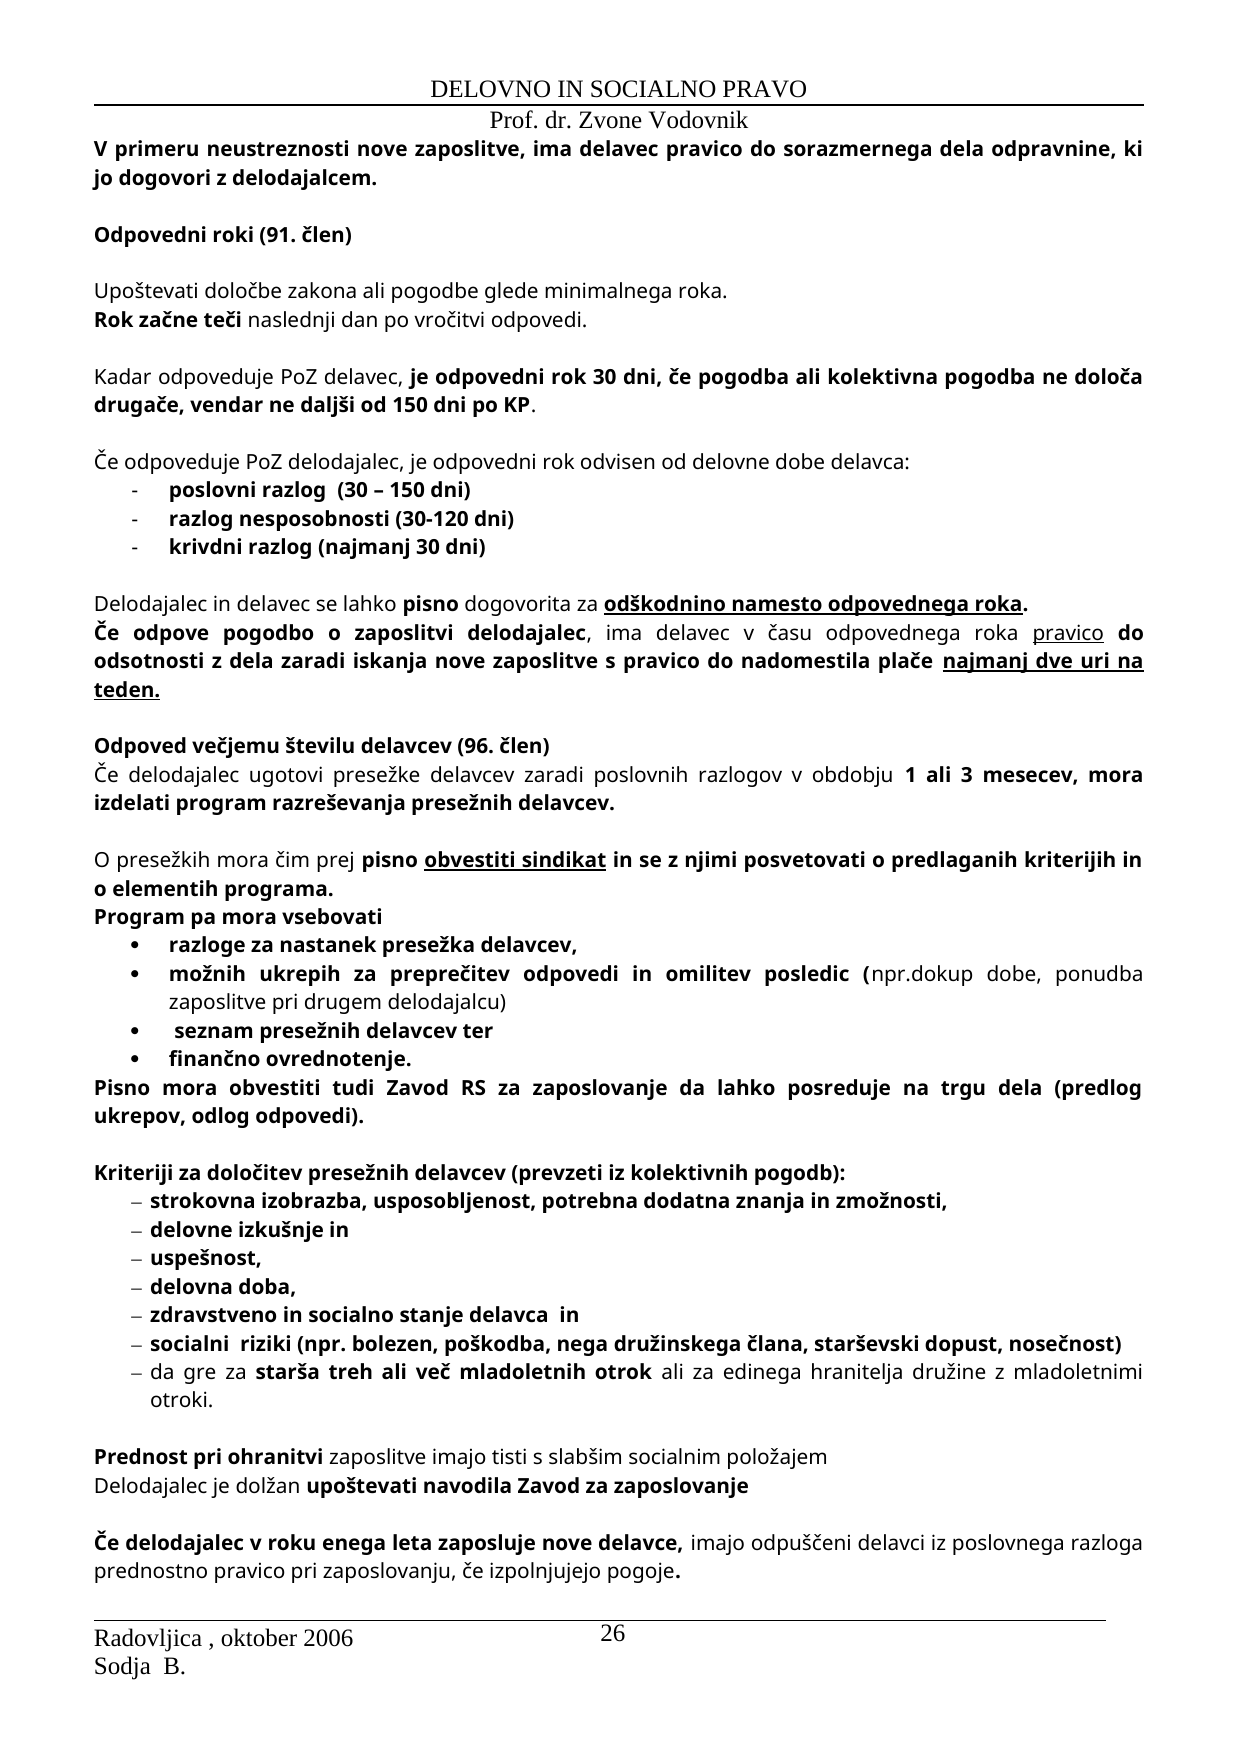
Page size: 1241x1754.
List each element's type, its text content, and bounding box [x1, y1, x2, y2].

text O presežkih mora čim prej pisno obvestiti sindikat in se z njimi posvetovati o predlaganih kriterijih in o elementih programa. [94, 845, 1144, 902]
list seznam presežnih delavcev ter [131, 1016, 1144, 1044]
list razloge za nastanek presežka delavcev, [131, 931, 1144, 959]
list možnih ukrepih za preprečitev odpovedi in omilitev posledic (npr.dokup dobe, ponudba zaposlitve pri drugem delodajalcu) [131, 959, 1144, 1016]
list zdravstveno in socialno stanje delavca in [131, 1300, 1144, 1329]
text Kriteriji za določitev presežnih delavcev (prevzeti iz kolektivnih pogodb): [94, 1158, 1144, 1187]
text Program pa mora vsebovati [94, 902, 1144, 931]
list krivdni razlog (najmanj 30 dni) [131, 532, 1144, 561]
text Če odpoveduje PoZ delodajalec, je odpovedni rok odvisen od delovne dobe delavca: [94, 447, 1144, 476]
list razlog nesposobnosti (30-120 dni) [131, 504, 1144, 532]
list uspešnost, [131, 1243, 1144, 1272]
list poslovni razlog (30 – 150 dni) [131, 476, 1144, 504]
list socialni riziki (npr. bolezen, poškodba, nega družinskega člana, starševski dopust, nosečnost) [131, 1329, 1144, 1357]
list finančno ovrednotenje. [131, 1044, 1144, 1073]
text Če delodajalec v roku enega leta zaposluje nove delavce, imajo odpuščeni delavci iz poslovnega razloga prednostno pravico pri zaposlovanju, če izpolnjujejo pogoje. [94, 1528, 1144, 1585]
text Rok začne teči naslednji dan po vročitvi odpovedi. [94, 305, 1144, 333]
text Odpoved večjemu številu delavcev (96. člen) [94, 732, 1144, 760]
list delovna doba, [131, 1272, 1144, 1300]
list da gre za starša treh ali več mladoletnih otrok ali za edinega hranitelja družine z mladoletnimi otroki. [131, 1357, 1144, 1414]
text Prednost pri ohranitvi zaposlitve imajo tisti s slabšim socialnim položajem [94, 1442, 1144, 1471]
text Delodajalec in delavec se lahko pisno dogovorita za odškodnino namesto odpovednega roka. [94, 589, 1144, 618]
text Delodajalec je dolžan upoštevati navodila Zavod za zaposlovanje [94, 1471, 1144, 1499]
text Kadar odpoveduje PoZ delavec, je odpovedni rok 30 dni, če pogodba ali kolektivna pogodba ne določa drugače, vendar ne daljši od 150 dni po KP. [94, 362, 1144, 419]
text Odpovedni roki (91. člen) [94, 220, 1144, 248]
text V primeru neustreznosti nove zaposlitve, ima delavec pravico do sorazmernega dela odpravnine, ki jo dogovori z delodajalcem. [94, 134, 1144, 191]
text Če delodajalec ugotovi presežke delavcev zaradi poslovnih razlogov v obdobju 1 ali 3 mesecev, mora izdelati program razreševanja presežnih delavcev. [94, 760, 1144, 817]
text Če odpove pogodbo o zaposlitvi delodajalec, ima delavec v času odpovednega roka pravico do odsotnosti z dela zaradi iskanja nove zaposlitve s pravico do nadomestila plače najmanj dve uri na teden. [94, 618, 1144, 703]
text Upoštevati določbe zakona ali pogodbe glede minimalnega roka. [94, 277, 1144, 305]
list strokovna izobrazba, usposobljenost, potrebna dodatna znanja in zmožnosti, [131, 1187, 1144, 1215]
text Pisno mora obvestiti tudi Zavod RS za zaposlovanje da lahko posreduje na trgu dela (predlog ukrepov, odlog odpovedi). [94, 1073, 1144, 1130]
list delovne izkušnje in [131, 1215, 1144, 1243]
